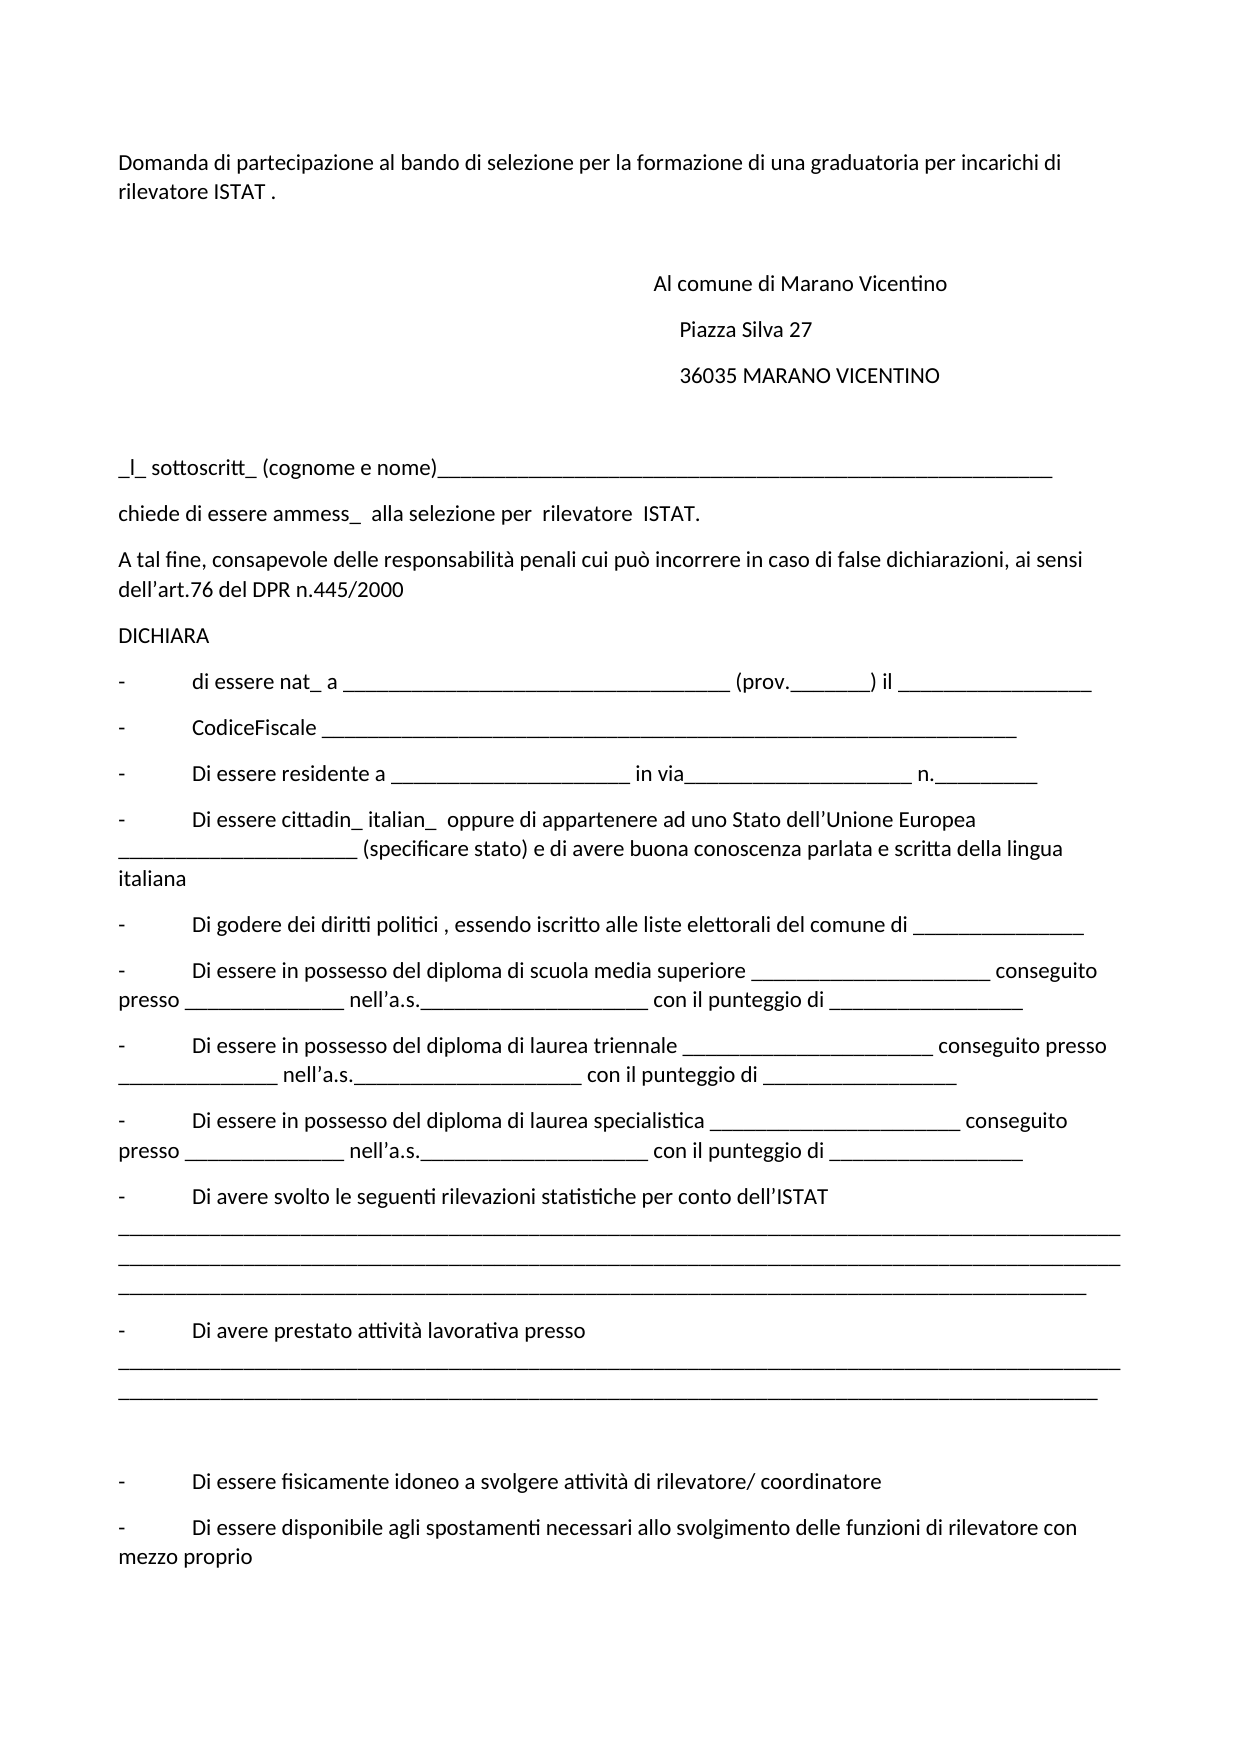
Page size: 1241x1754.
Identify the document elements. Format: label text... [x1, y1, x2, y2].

text - Di essere in possesso del diploma di laurea triennale ______________________ conseguito presso ______________ nell’a.s.____________________ con il punteggio di _________________ [118, 1031, 1122, 1088]
text - Di essere fisicamente idoneo a svolgere attività di rilevatore/ coordinatore [118, 1467, 1122, 1495]
text - Di essere in possesso del diploma di scuola media superiore _____________________ conseguito presso ______________ nell’a.s.____________________ con il punteggio di _________________ [118, 956, 1122, 1013]
text - Di essere in possesso del diploma di laurea specialistica ______________________ conseguito presso ______________ nell’a.s.____________________ con il punteggio di _________________ [118, 1107, 1122, 1164]
text - Di avere prestato attività lavorativa presso ______________________________________________________________________________________________________________________________________________________________________________ [118, 1316, 1122, 1403]
text DICHIARA [118, 621, 1122, 649]
text - Di godere dei diritti politici , essendo iscritto alle liste elettorali del comune di _______________ [118, 910, 1122, 938]
text Domanda di partecipazione al bando di selezione per la formazione di una graduatoria per incarichi di rilevatore ISTAT . [118, 148, 1122, 205]
text 36035 MARANO VICENTINO [118, 361, 1122, 389]
text Piazza Silva 27 [118, 315, 1122, 343]
text - Di essere residente a _____________________ in via____________________ n._________ [118, 759, 1122, 787]
text A tal fine, consapevole delle responsabilità penali cui può incorrere in caso di false dichiarazioni, ai sensi dell’art.76 del DPR n.445/2000 [118, 545, 1122, 603]
text Al comune di Marano Vicentino [118, 269, 1122, 297]
text _l_ sottoscritt_ (cognome e nome)______________________________________________________ [118, 453, 1122, 481]
text - Di essere disponibile agli spostamenti necessari allo svolgimento delle funzioni di rilevatore con mezzo proprio [118, 1513, 1122, 1570]
text chiede di essere ammess_ alla selezione per rilevatore ISTAT. [118, 499, 1122, 527]
text - Di essere cittadin_ italian_ oppure di appartenere ad uno Stato dell’Unione Europea _____________________ (specificare stato) e di avere buona conoscenza parlata e scritta della lingua italiana [118, 805, 1122, 892]
text - Di avere svolto le seguenti rilevazioni statistiche per conto dell’ISTAT _____________________________________________________________________________________________________________________________________________________________________________________________________________________________________________________________________ [118, 1182, 1122, 1298]
text - di essere nat_ a __________________________________ (prov._______) il _________________ [118, 667, 1122, 695]
text - CodiceFiscale _____________________________________________________________ [118, 713, 1122, 741]
